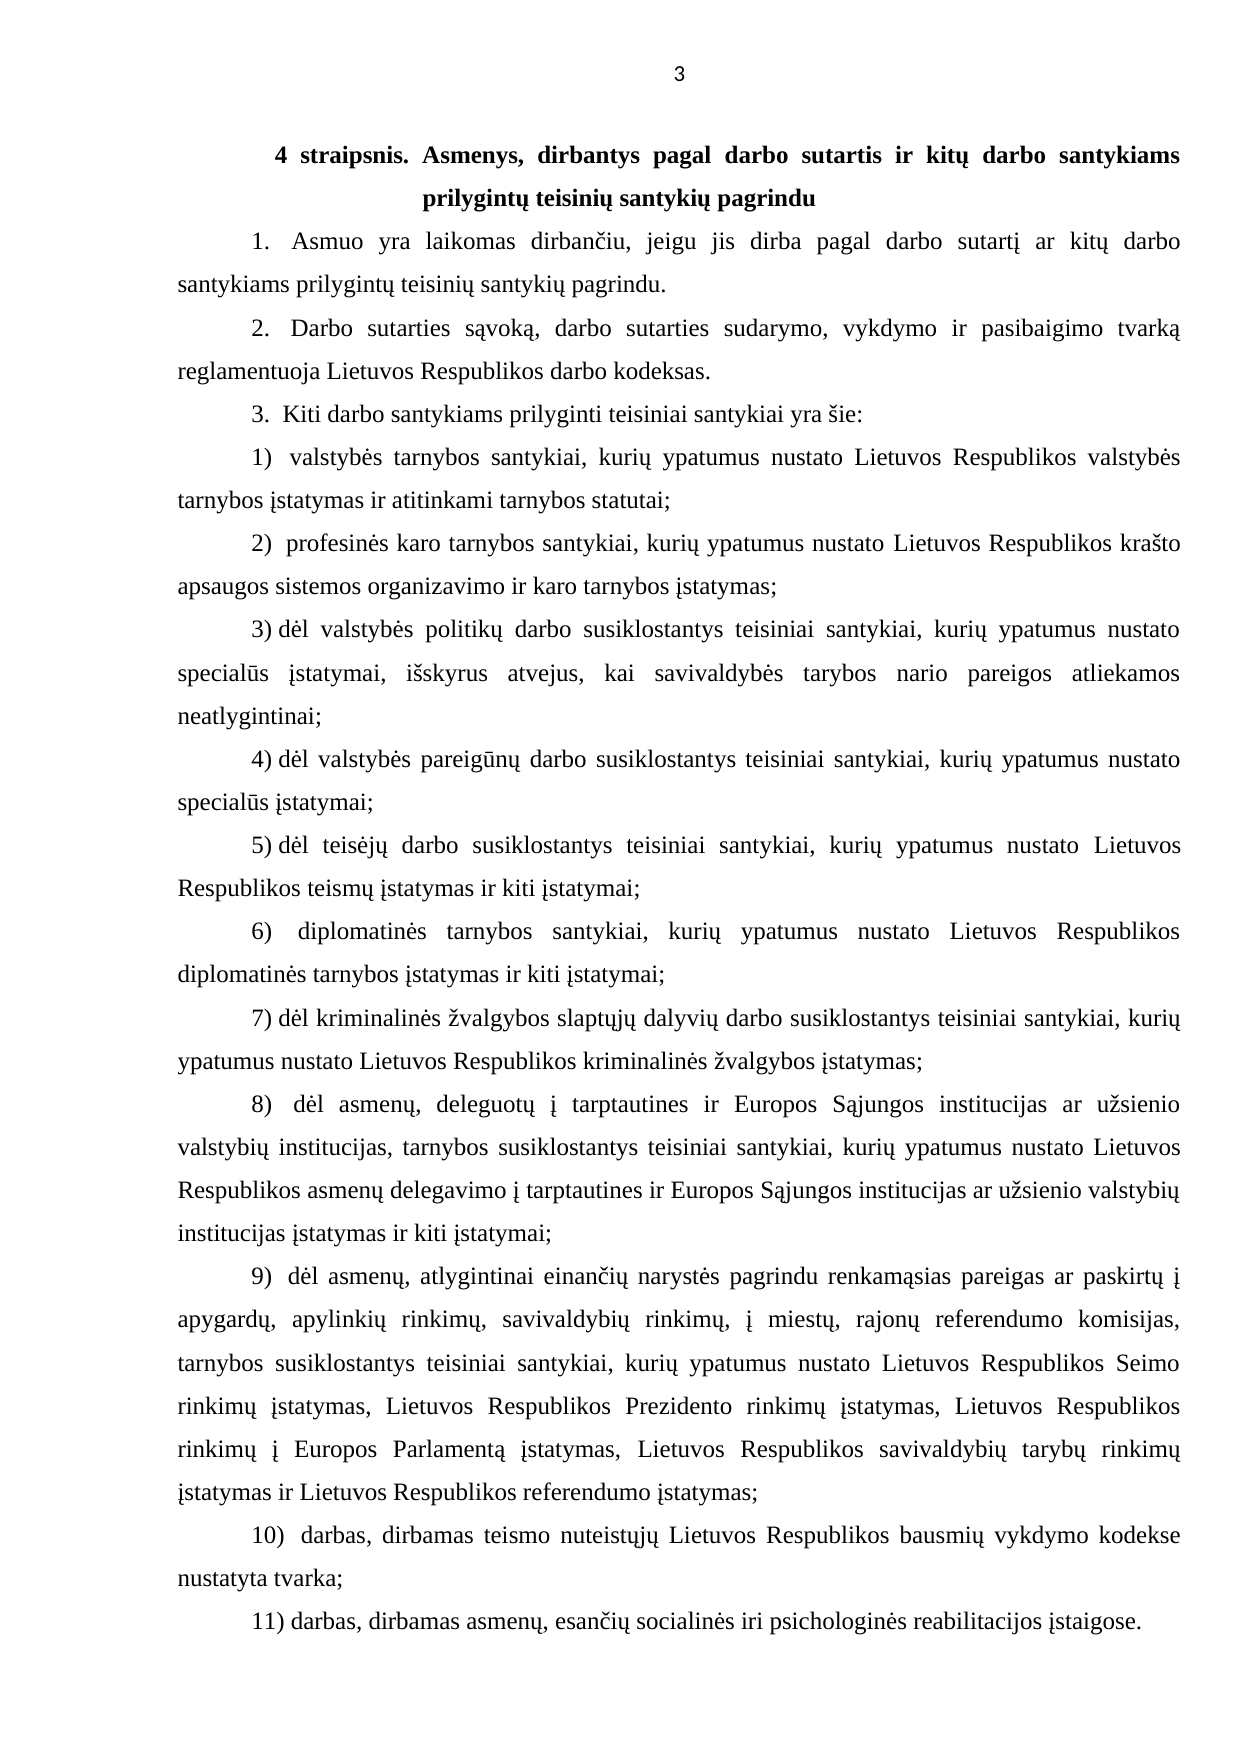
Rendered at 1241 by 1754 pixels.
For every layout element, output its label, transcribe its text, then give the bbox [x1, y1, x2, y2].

text 1) valstybės tarnybos santykiai, kurių ypatumus nustato Lietuvos Respublikos valstybės tarnybos įstatymas ir atitinkami tarnybos statutai; [177, 442, 1181, 514]
text 4 straipsnis. Asmenys, dirbantys pagal darbo sutartis ir kitų darbo santykiams prilygintų teisinių santykių pagrindu [274, 140, 1181, 212]
text 6) diplomatinės tarnybos santykiai, kurių ypatumus nustato Lietuvos Respublikos diplomatinės tarnybos įstatymas ir kiti įstatymai; [177, 916, 1181, 988]
text 2. Darbo sutarties sąvoką, darbo sutarties sudarymo, vykdymo ir pasibaigimo tvarką reglamentuoja Lietuvos Respublikos darbo kodeksas. [177, 313, 1181, 384]
text 1. Asmuo yra laikomas dirbančiu, jeigu jis dirba pagal darbo sutartį ar kitų darbo santykiams prilygintų teisinių santykių pagrindu. [177, 226, 1181, 298]
text 3) dėl valstybės politikų darbo susiklostantys teisiniai santykiai, kurių ypatumus nustato specialūs įstatymai, išskyrus atvejus, kai savivaldybės tarybos nario pareigos atliekamos neatlygintinai; [177, 614, 1181, 729]
text 10) darbas, dirbamas teismo nuteistųjų Lietuvos Respublikos bausmių vykdymo kodekse nustatyta tvarka; [177, 1520, 1181, 1592]
text 8) dėl asmenų, deleguotų į tarptautines ir Europos Sąjungos institucijas ar užsienio valstybių institucijas, tarnybos susiklostantys teisiniai santykiai, kurių ypatumus nustato Lietuvos Respublikos asmenų delegavimo į tarptautines ir Europos Sąjungos institucijas ar užsienio valstybių institucijas įstatymas ir kiti įstatymai; [177, 1089, 1181, 1247]
text 4) dėl valstybės pareigūnų darbo susiklostantys teisiniai santykiai, kurių ypatumus nustato specialūs įstatymai; [177, 744, 1181, 816]
text 11) darbas, dirbamas asmenų, esančių socialinės iri psichologinės reabilitacijos įstaigose. [177, 1606, 1181, 1635]
text 9) dėl asmenų, atlygintinai einančių narystės pagrindu renkamąsias pareigas ar paskirtų į apygardų, apylinkių rinkimų, savivaldybių rinkimų, į miestų, rajonų referendumo komisijas, tarnybos susiklostantys teisiniai santykiai, kurių ypatumus nustato Lietuvos Respublikos Seimo rinkimų įstatymas, Lietuvos Respublikos Prezidento rinkimų įstatymas, Lietuvos Respublikos rinkimų į Europos Parlamentą įstatymas, Lietuvos Respublikos savivaldybių tarybų rinkimų įstatymas ir Lietuvos Respublikos referendumo įstatymas; [177, 1261, 1181, 1506]
text 5) dėl teisėjų darbo susiklostantys teisiniai santykiai, kurių ypatumus nustato Lietuvos Respublikos teismų įstatymas ir kiti įstatymai; [177, 830, 1181, 902]
text 7) dėl kriminalinės žvalgybos slaptųjų dalyvių darbo susiklostantys teisiniai santykiai, kurių ypatumus nustato Lietuvos Respublikos kriminalinės žvalgybos įstatymas; [177, 1003, 1181, 1074]
text 2) profesinės karo tarnybos santykiai, kurių ypatumus nustato Lietuvos Respublikos krašto apsaugos sistemos organizavimo ir karo tarnybos įstatymas; [177, 528, 1181, 600]
text 3. Kiti darbo santykiams prilyginti teisiniai santykiai yra šie: [177, 399, 1181, 428]
